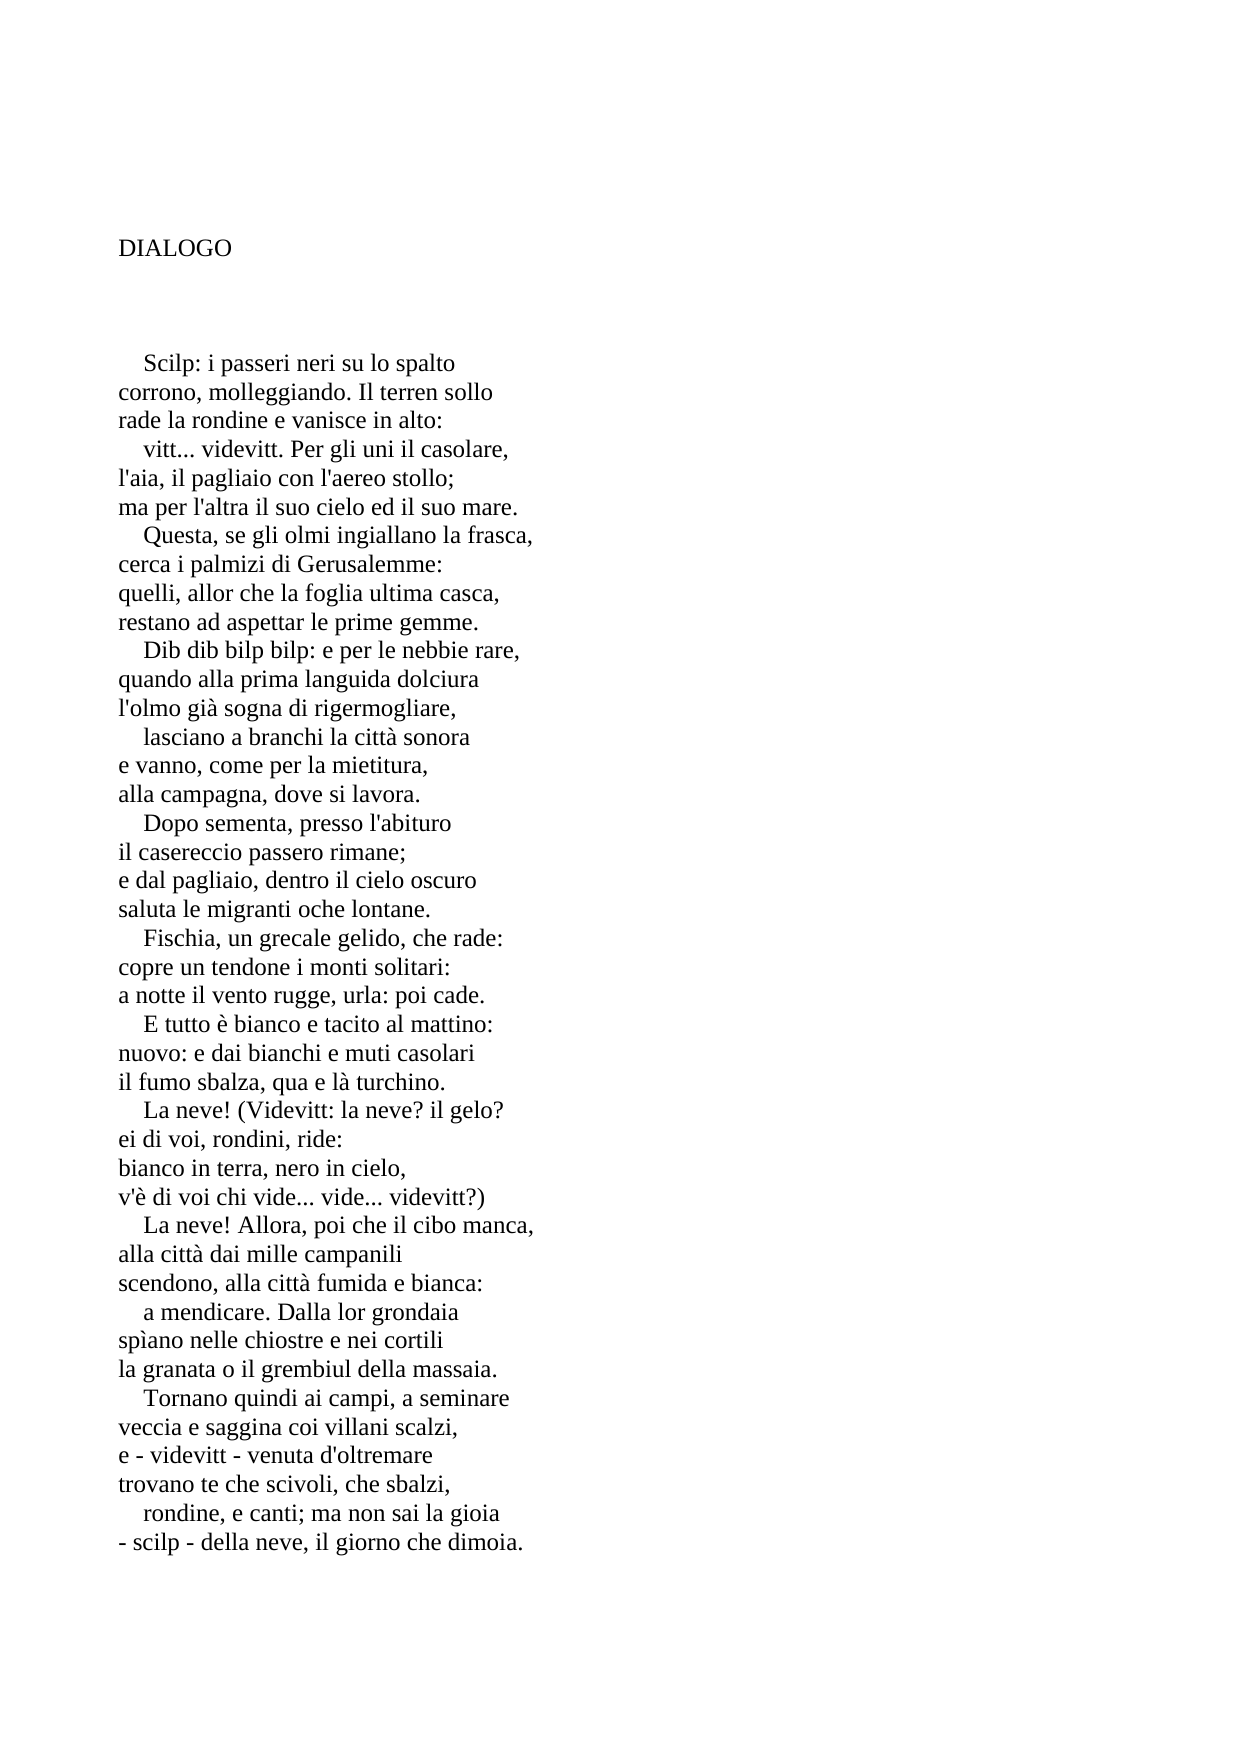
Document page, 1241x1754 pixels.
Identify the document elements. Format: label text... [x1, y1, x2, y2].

text Questa, se gli olmi ingiallano la frasca, [118, 521, 1122, 549]
text a mendicare. Dalla lor grondaia [118, 1297, 1122, 1326]
text Tornano quindi ai campi, a seminare [118, 1383, 1122, 1412]
text quelli, allor che la foglia ultima casca, [118, 578, 1122, 607]
text e dal pagliaio, dentro il cielo oscuro [118, 866, 1122, 894]
text nuovo: e dai bianchi e muti casolari [118, 1038, 1122, 1067]
text corrono, molleggiando. Il terren sollo [118, 377, 1122, 406]
text bianco in terra, nero in cielo, [118, 1153, 1122, 1182]
text trovano te che scivoli, che sbalzi, [118, 1469, 1122, 1498]
text DIALOGO [118, 233, 1122, 262]
text alla campagna, dove si lavora. [118, 779, 1122, 808]
text veccia e saggina coi villani scalzi, [118, 1412, 1122, 1441]
text Dopo sementa, presso l'abituro [118, 808, 1122, 837]
text e - videvitt - venuta d'oltremare [118, 1441, 1122, 1469]
text l'olmo già sogna di rigermogliare, [118, 693, 1122, 722]
text la granata o il grembiul della massaia. [118, 1354, 1122, 1383]
text e vanno, come per la mietitura, [118, 751, 1122, 779]
text copre un tendone i monti solitari: [118, 952, 1122, 981]
text rade la rondine e vanisce in alto: [118, 406, 1122, 434]
text La neve! (Videvitt: la neve? il gelo? [118, 1096, 1122, 1124]
text v'è di voi chi vide... vide... videvitt?) [118, 1182, 1122, 1211]
text Dib dib bilp bilp: e per le nebbie rare, [118, 636, 1122, 664]
text Scilp: i passeri neri su lo spalto [118, 348, 1122, 377]
text cerca i palmizi di Gerusalemme: [118, 549, 1122, 578]
text - scilp - della neve, il giorno che dimoia. [118, 1527, 1122, 1556]
text alla città dai mille campanili [118, 1239, 1122, 1268]
text scendono, alla città fumida e bianca: [118, 1268, 1122, 1297]
text a notte il vento rugge, urla: poi cade. [118, 981, 1122, 1009]
text il casereccio passero rimane; [118, 837, 1122, 866]
text l'aia, il pagliaio con l'aereo stollo; [118, 463, 1122, 492]
text ma per l'altra il suo cielo ed il suo mare. [118, 492, 1122, 521]
text rondine, e canti; ma non sai la gioia [118, 1498, 1122, 1527]
text vitt... videvitt. Per gli uni il casolare, [118, 434, 1122, 463]
text Fischia, un grecale gelido, che rade: [118, 923, 1122, 952]
text spìano nelle chiostre e nei cortili [118, 1326, 1122, 1354]
text ei di voi, rondini, ride: [118, 1124, 1122, 1153]
text lasciano a branchi la città sonora [118, 722, 1122, 751]
text saluta le migranti oche lontane. [118, 894, 1122, 923]
text il fumo sbalza, qua e là turchino. [118, 1067, 1122, 1096]
text quando alla prima languida dolciura [118, 664, 1122, 693]
text La neve! Allora, poi che il cibo manca, [118, 1211, 1122, 1239]
text E tutto è bianco e tacito al mattino: [118, 1009, 1122, 1038]
text restano ad aspettar le prime gemme. [118, 607, 1122, 636]
